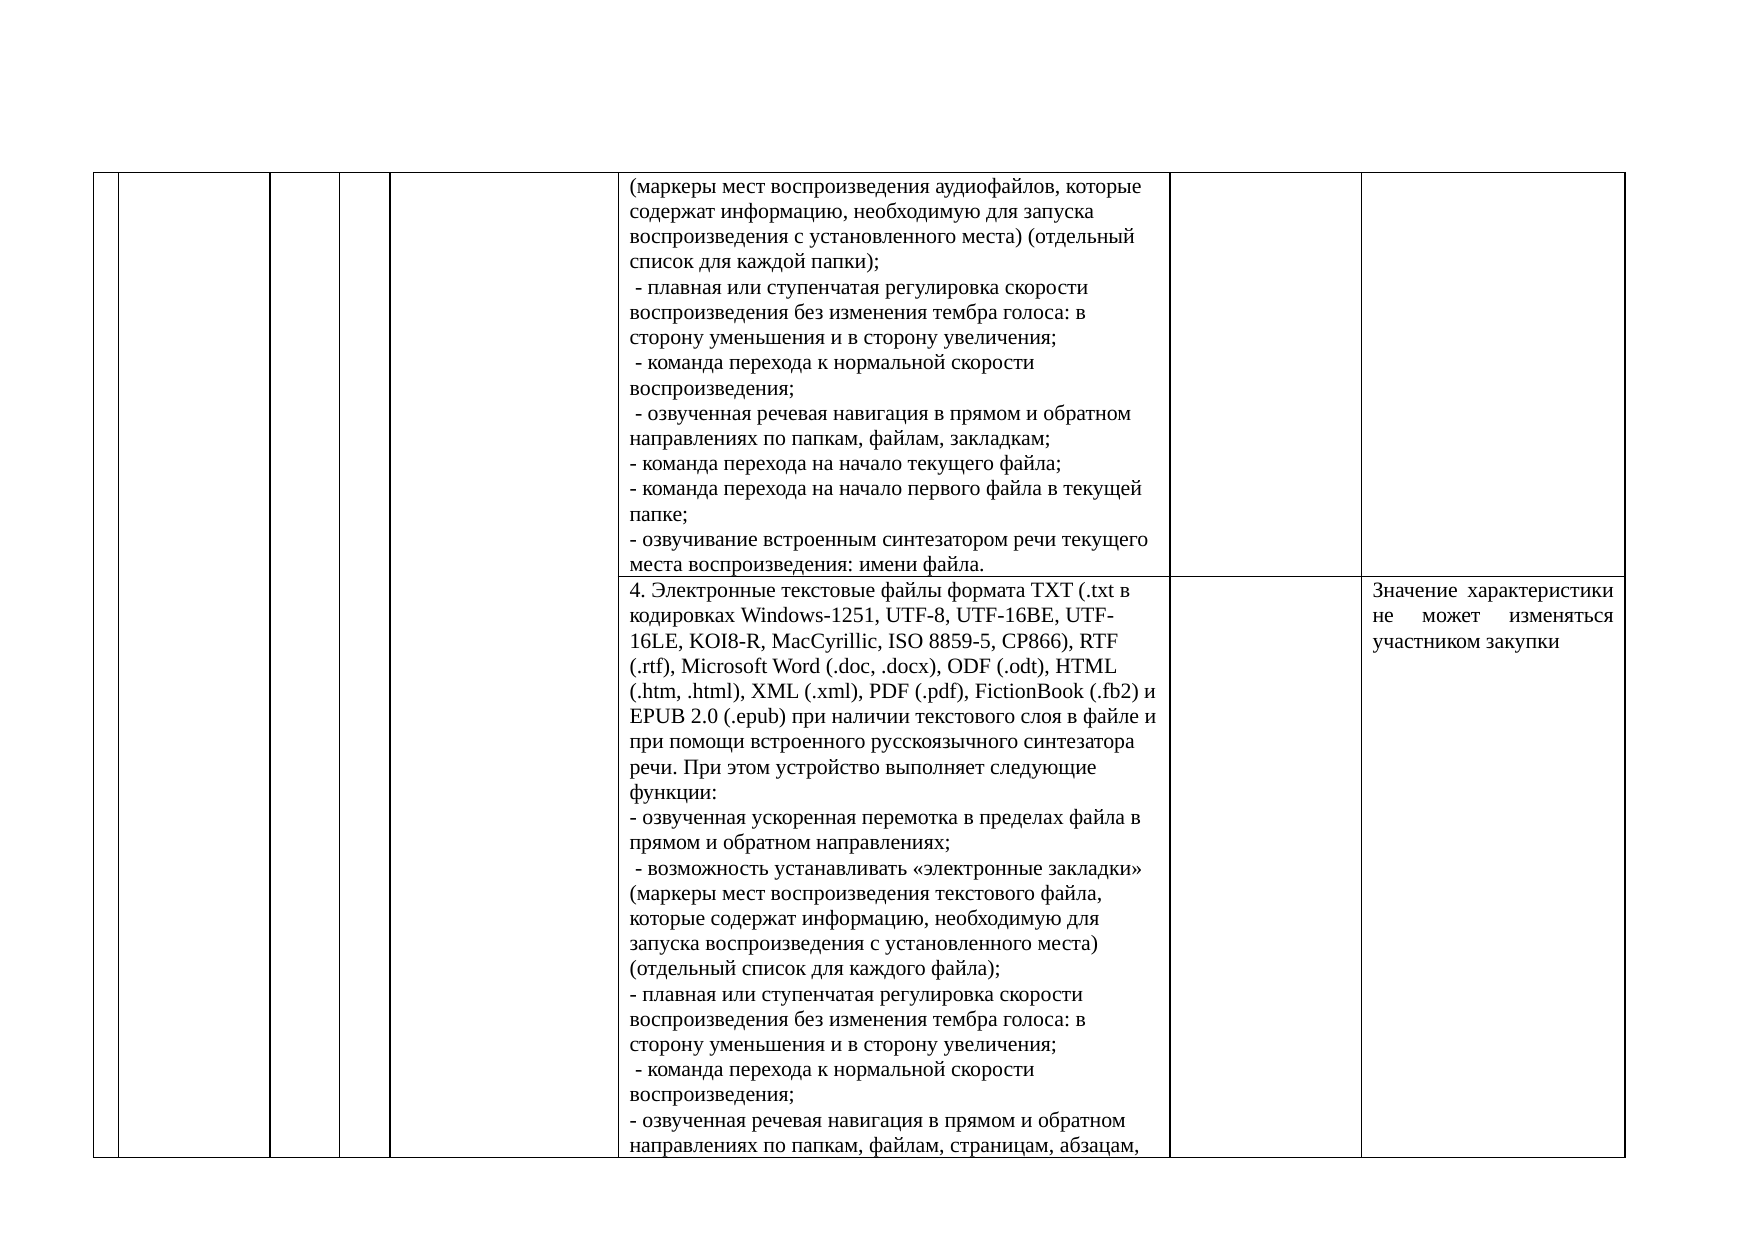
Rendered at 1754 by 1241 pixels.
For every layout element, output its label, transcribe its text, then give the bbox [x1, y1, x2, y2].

table_cell [1171, 577, 1361, 1157]
table_cell [1171, 173, 1361, 576]
table_cell Значение характеристики не может изменяться участником закупки [1362, 577, 1624, 1157]
table_cell [1362, 173, 1624, 576]
table_cell 4. Электронные текстовые файлы формата TXT (.txt в кодировках Windows-1251, UTF-8, UTF-16BE, UTF-16LE, KOI8-R, MacCyrillic, ISO 8859-5, CP866), RTF (.rtf), Microsoft Word (.doc, .docx), ODF (.odt), HTML (.htm, .html), XML (.xml), PDF (.pdf), FictionBook (.fb2) и EPUB 2.0 (.epub) при наличии текстового слоя в файле и при помощи встроенного русскоязычного синтезатора речи. При этом устройство выполняет следующие функции: - озвученная ускоренная перемотка в пределах файла в прямом и обратном направлениях; - возможность устанавливать «электронные закладки» (маркеры мест воспроизведения текстового файла, которые содержат информацию, необходимую для запуска воспроизведения с установленного места) (отдельный список для каждого файла); - плавная или ступенчатая регулировка скорости воспроизведения без изменения тембра голоса: в сторону уменьшения и в сторону увеличения; - команда перехода к нормальной скорости воспроизведения; - озвученная речевая навигация в прямом и обратном направлениях по папкам, файлам, страницам, абзацам, [619, 577, 1169, 1157]
table_cell (маркеры мест воспроизведения аудиофайлов, которые содержат информацию, необходимую для запуска воспроизведения с установленного места) (отдельный список для каждой папки); - плавная или ступенчатая регулировка скорости воспроизведения без изменения тембра голоса: в сторону уменьшения и в сторону увеличения; - команда перехода к нормальной скорости воспроизведения; - озвученная речевая навигация в прямом и обратном направлениях по папкам, файлам, закладкам; - команда перехода на начало текущего файла; - команда перехода на начало первого файла в текущей папке; - озвучивание встроенным синтезатором речи текущего места воспроизведения: имени файла. [619, 173, 1169, 576]
